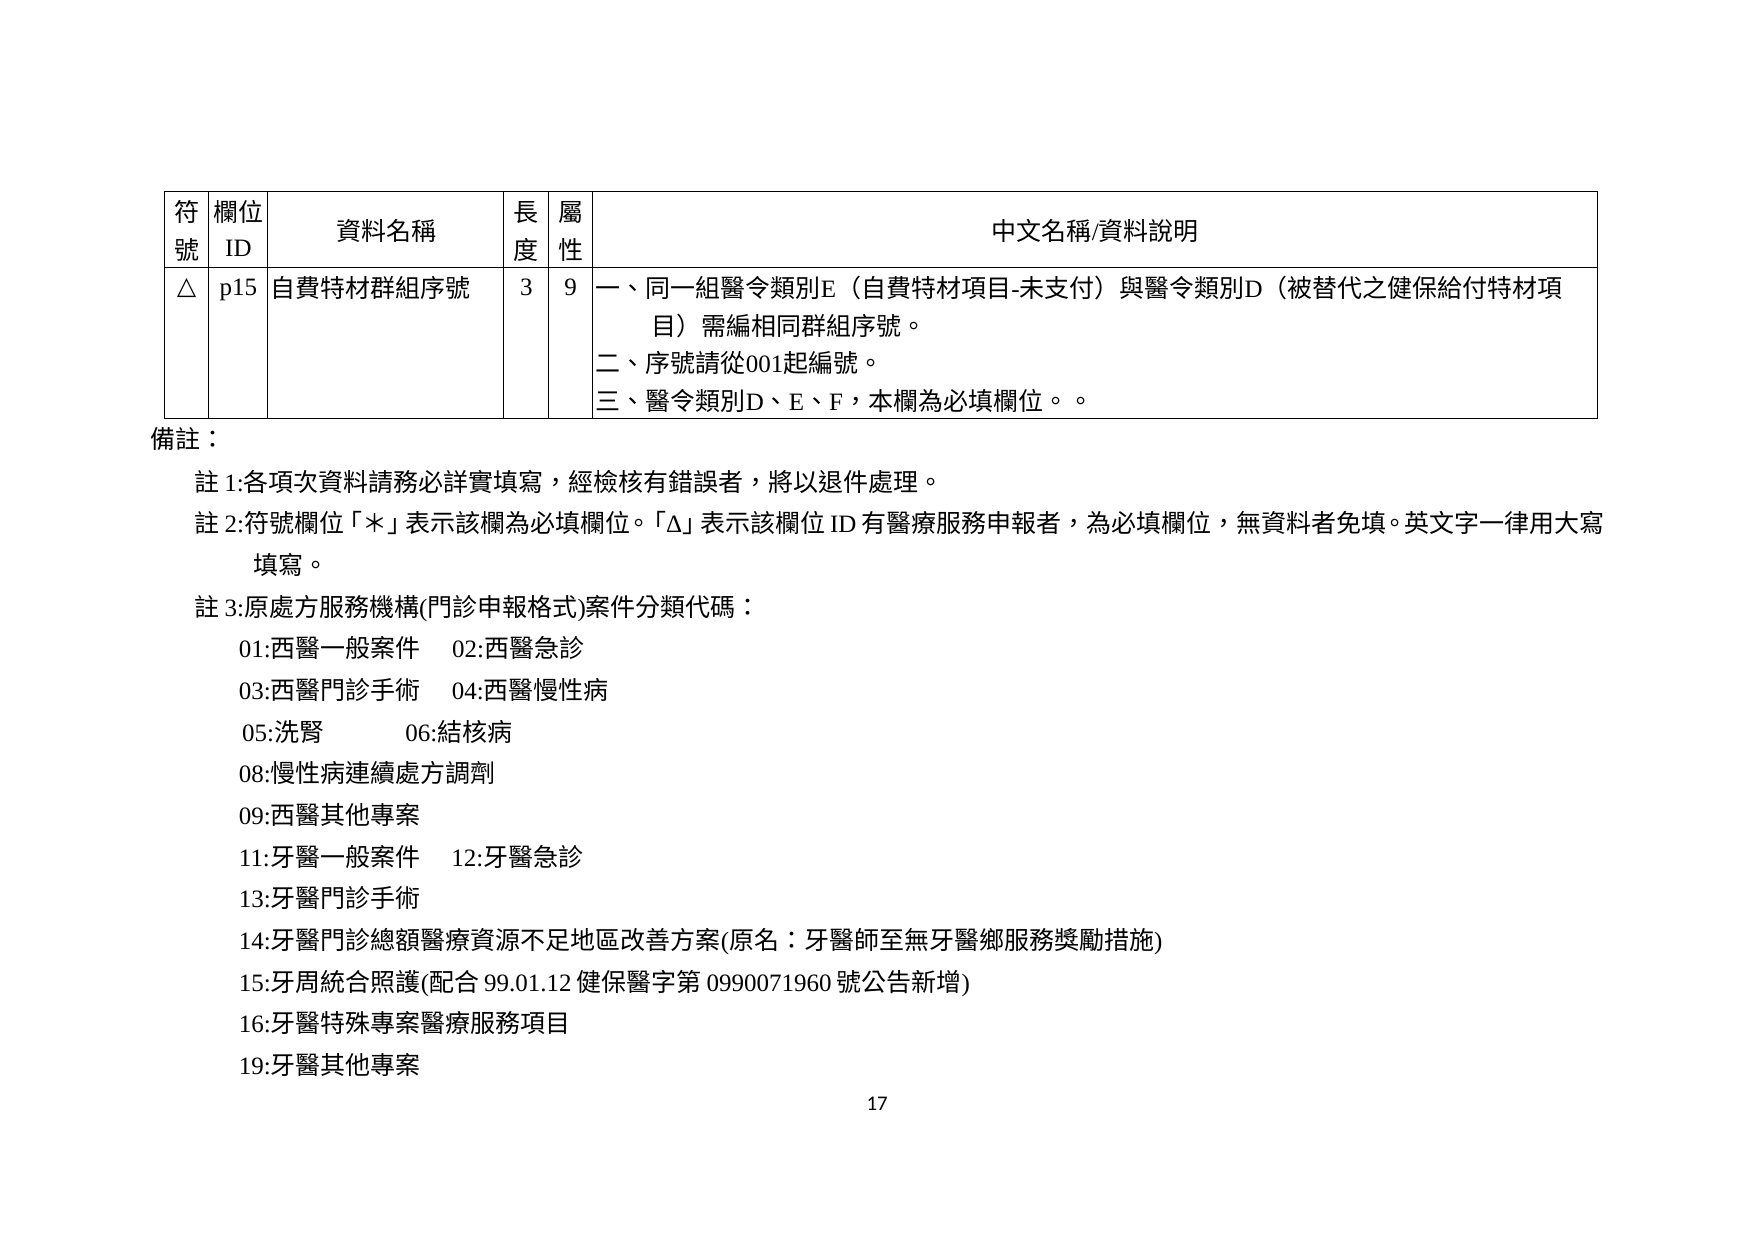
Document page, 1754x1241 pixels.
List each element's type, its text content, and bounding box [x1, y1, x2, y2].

table_cell 自費特材群組序號 [268, 268, 503, 418]
text 備註： [150, 419, 1604, 457]
table_cell p15 [209, 268, 267, 418]
table_header 中文名稱/資料說明 [593, 192, 1597, 267]
table_cell 一、同一組醫令類別E（自費特材項目-未支付）與醫令類別D（被替代之健保給付特材項目）需編相同群組序號。 二、序號請從001起編號。 三、醫令類別D、E、F，本欄為必填欄位。。 [593, 268, 1597, 418]
table_cell 9 [549, 268, 592, 418]
table_header 符號 [165, 192, 208, 267]
table_header 註1:各項次資料請務必詳實填寫，經檢核有錯誤者，將以退件處理。 [194, 457, 984, 498]
table_cell 註2:符號欄位「＊」表示該欄為必填欄位。「Δ」表示該欄位ID有醫療服務申報者，為必填欄位，無資料者免填。英文字一律用大寫填寫。 [194, 499, 1615, 582]
table_header 長度 [504, 192, 548, 267]
table_header 屬性 [549, 192, 592, 267]
table_cell △ [165, 268, 208, 418]
table_header [984, 457, 1615, 498]
table_header 資料名稱 [268, 192, 503, 267]
table_cell 註3:原處方服務機構(門診申報格式)案件分類代碼： 01:西醫一般案件 02:西醫急診 03:西醫門診手術 04:西醫慢性病 05:洗腎 06:結核病 08:慢性病連續處方調劑 09:西醫其他專案 11:牙醫一般案件 12:牙醫急診 13:牙醫門診手術 14:牙醫門診總額醫療資源不足地區改善方案(原名：牙醫師至無牙醫鄉服務獎勵措施) 15:牙周統合照護(配合99.01.12健保醫字第0990071960號公告新增) 16:牙醫特殊專案醫療服務項目 19:牙醫其他專案 [194, 582, 1615, 1082]
table_header 欄位 ID [209, 192, 267, 267]
table_cell 3 [504, 268, 548, 418]
